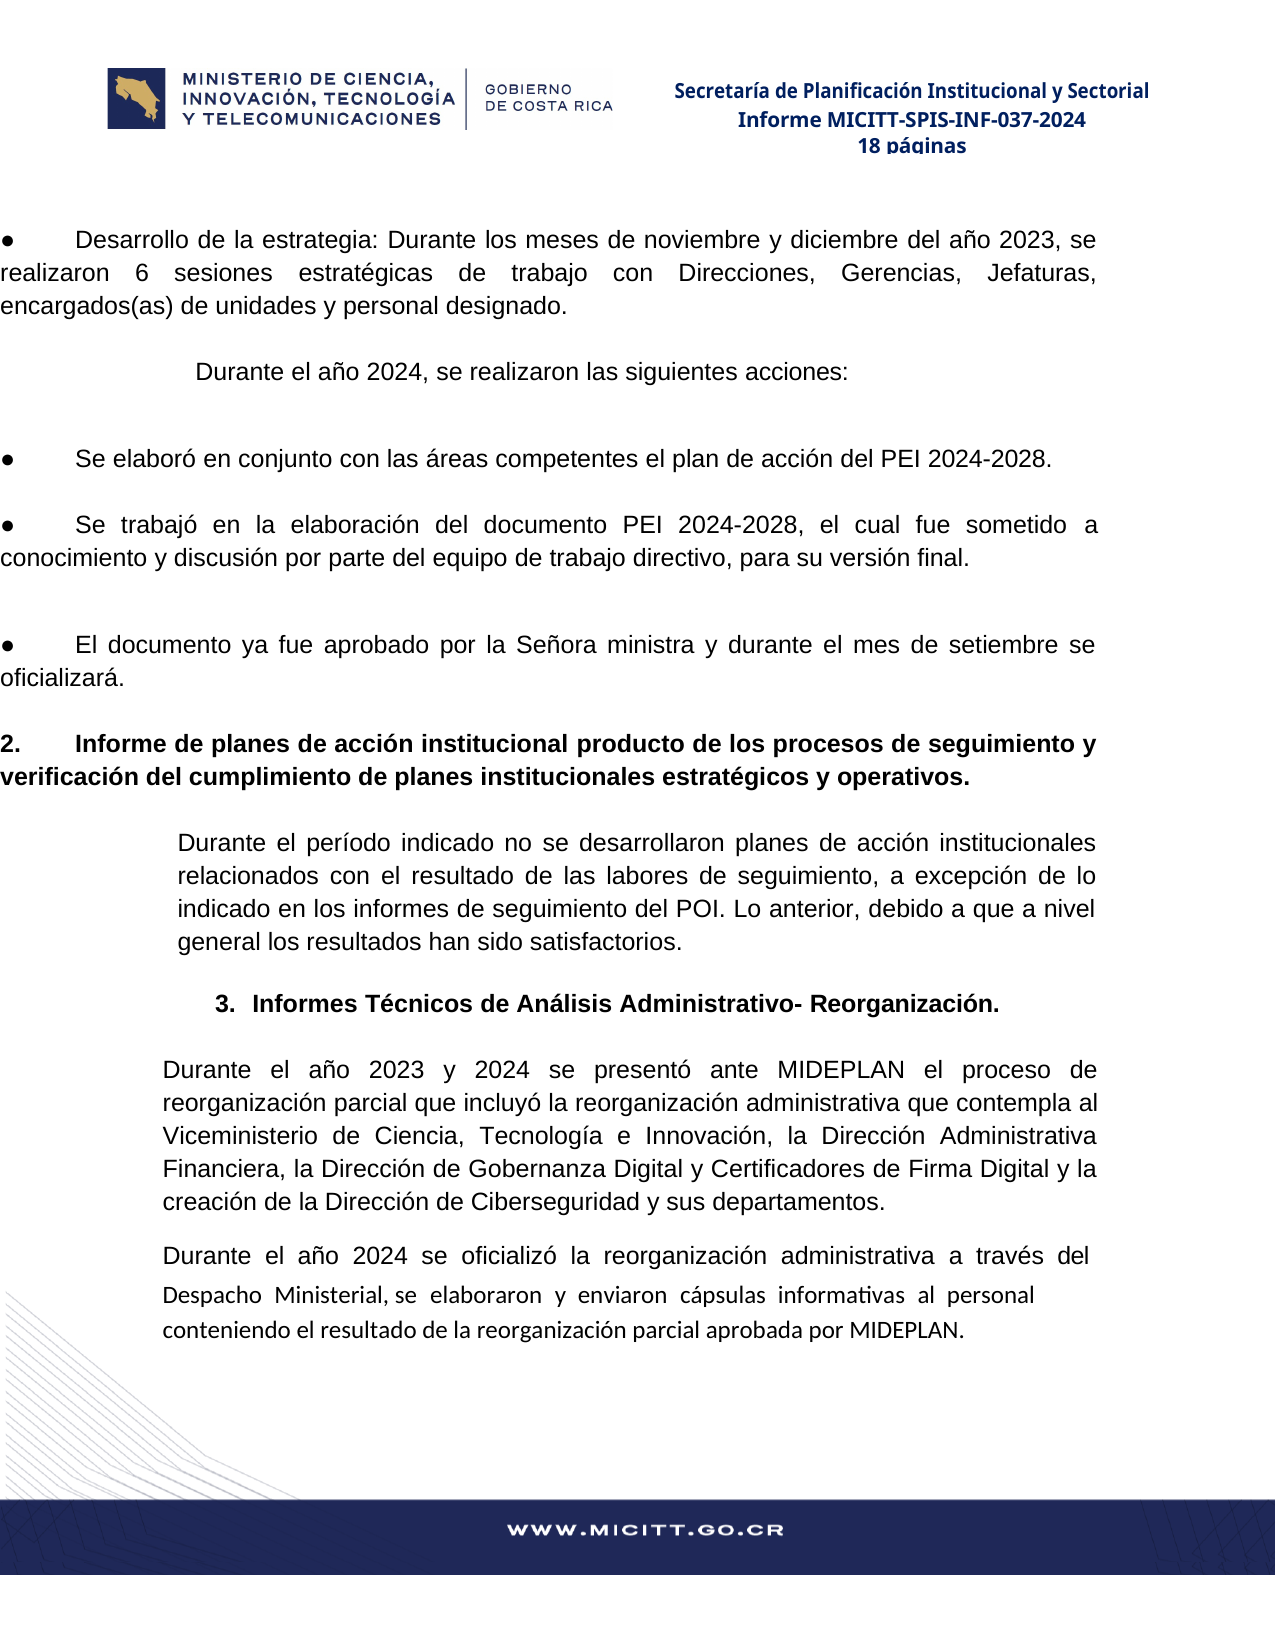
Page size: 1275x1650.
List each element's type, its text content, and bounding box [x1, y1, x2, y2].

list Se elaboró en conjunto con las áreas competentes el plan de acción del PEI 2024-2028. [0, 444, 1097, 473]
list Desarrollo de la estrategia: Durante los meses de noviembre y diciembre del año 2023, se realizaron 6 sesiones estratégicas de trabajo con Direcciones, Gerencias, Jefaturas, encargados(as) de unidades y personal designado. [0, 225, 1098, 319]
text Durante el año 2023 y 2024 se presentó ante MIDEPLAN el proceso de reorganización parcial que incluyó la reorganización administrativa que contempla al Viceministerio de Ciencia, Tecnología e Innovación, la Dirección Administrativa Financiera, la Dirección de Gobernanza Digital y Certificadores de Firma Digital y la creación de la Dirección de Ciberseguridad y sus departamentos. [162, 1055, 1098, 1216]
list Informe de planes de acción institucional producto de los procesos de seguimiento y verificación del cumplimiento de planes institucionales estratégicos y operativos. [0, 729, 1097, 791]
list Se trabajó en la elaboración del documento PEI 2024-2028, el cual fue sometido a conocimiento y discusión por parte del equipo de trabajo directivo, para su versión final. [0, 510, 1098, 572]
text Durante el año 2024, se realizaron las siguientes acciones: [195, 357, 1275, 386]
text Durante el período indicado no se desarrollaron planes de acción institucionales relacionados con el resultado de las labores de seguimiento, a excepción de lo indicado en los informes de seguimiento del POI. Lo anterior, debido a que a nivel general los resultados han sido satisfactorios. [177, 828, 1098, 956]
text Durante el año 2024 se oficializó la reorganización administrativa a través del [162, 1241, 1275, 1270]
list El documento ya fue aprobado por la Señora ministra y durante el mes de setiembre se oficializará. [0, 630, 1098, 692]
list Informes Técnicos de Análisis Administrativo- Reorganización. [215, 989, 1275, 1018]
